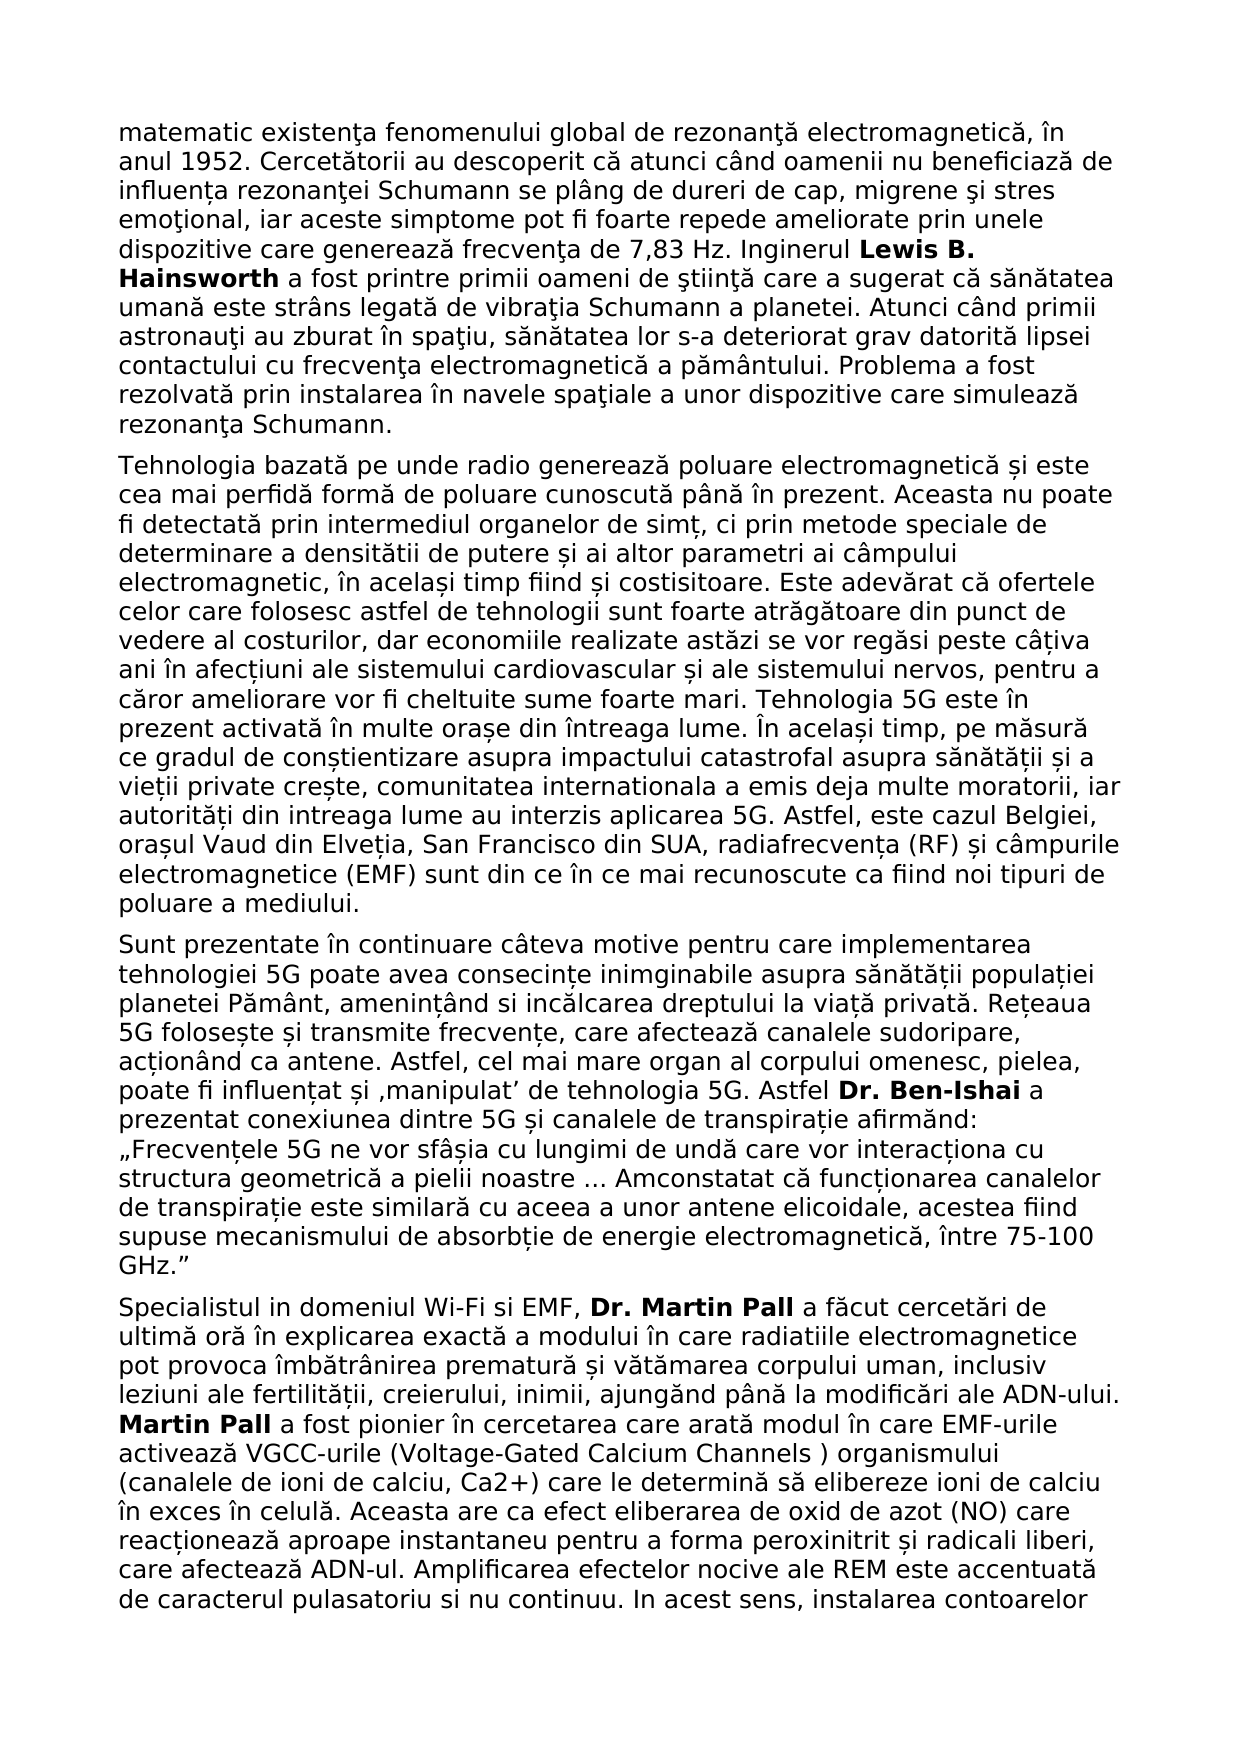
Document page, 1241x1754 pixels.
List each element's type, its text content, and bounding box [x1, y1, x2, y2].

text matematic existenţa fenomenului global de rezonanţă electromagnetică, în anul 1952. Cercetătorii au descoperit că atunci când oamenii nu beneficiază de influența rezonanţei Schumann se plâng de dureri de cap, migrene şi stres emoţional, iar aceste simptome pot fi foarte repede ameliorate prin unele dispozitive care generează frecvenţa de 7,83 Hz. Inginerul Lewis B. Hainsworth a fost printre primii oameni de ştiinţă care a sugerat că sănătatea umană este strâns legată de vibraţia Schumann a planetei. Atunci când primii astronauţi au zburat în spaţiu, sănătatea lor s-a deteriorat grav datorită lipsei contactului cu frecvenţa electromagnetică a pământului. Problema a fost rezolvată prin instalarea în navele spaţiale a unor dispozitive care simulează rezonanţa Schumann. [118, 118, 1122, 439]
text Sunt prezentate în continuare câteva motive pentru care implementarea tehnologiei 5G poate avea consecințe inimginabile asupra sănătății populației planetei Pământ, amenințând si incălcarea dreptului la viață privată. Rețeaua 5G folosește și transmite frecvențe, care afectează canalele sudoripare, acționând ca antene. Astfel, cel mai mare organ al corpului omenesc, pielea, poate fi influențat și ‚manipulat’ de tehnologia 5G. Astfel Dr. Ben-Ishai a prezentat conexiunea dintre 5G și canalele de transpirație afirmănd: „Frecvențele 5G ne vor sfâșia cu lungimi de undă care vor interacționa cu structura geometrică a pielii noastre ... Amconstatat că funcționarea canalelor de transpirație este similară cu aceea a unor antene elicoidale, acestea fiind supuse mecanismului de absorbție de energie electromagnetică, între 75-100 GHz.” [118, 931, 1122, 1281]
text Specialistul in domeniul Wi-Fi si EMF, Dr. Martin Pall a făcut cercetări de ultimă oră în explicarea exactă a modului în care radiatiile electromagnetice pot provoca îmbătrânirea prematură și vătămarea corpului uman, inclusiv leziuni ale fertilității, creierului, inimii, ajungănd până la modificări ale ADN-ului. Martin Pall a fost pionier în cercetarea care arată modul în care EMF-urile activează VGCC-urile (Voltage-Gated Calcium Channels ) organismului (canalele de ioni de calciu, Ca2+) care le determină să elibereze ioni de calciu în exces în celulă. Aceasta are ca efect eliberarea de oxid de azot (NO) care reacționează aproape instantaneu pentru a forma peroxinitrit și radicali liberi, care afectează ADN-ul. Amplificarea efectelor nocive ale REM este accentuată de caracterul pulasatoriu si nu continuu. In acest sens, instalarea contoarelor [118, 1293, 1122, 1614]
text Tehnologia bazată pe unde radio generează poluare electromagnetică și este cea mai perfidă formă de poluare cunoscută până în prezent. Aceasta nu poate fi detectată prin intermediul organelor de simț, ci prin metode speciale de determinare a densitătii de putere și ai altor parametri ai câmpului electromagnetic, în același timp fiind și costisitoare. Este adevărat că ofertele celor care folosesc astfel de tehnologii sunt foarte atrăgătoare din punct de vedere al costurilor, dar economiile realizate astăzi se vor regăsi peste câțiva ani în afecțiuni ale sistemului cardiovascular și ale sistemului nervos, pentru a căror ameliorare vor fi cheltuite sume foarte mari. Tehnologia 5G este în prezent activată în multe orașe din întreaga lume. În același timp, pe măsură ce gradul de conștientizare asupra impactului catastrofal asupra sănătății și a vieții private crește, comunitatea internationala a emis deja multe moratorii, iar autorități din intreaga lume au interzis aplicarea 5G. Astfel, este cazul Belgiei, orașul Vaud din Elveția, San Francisco din SUA, radiafrecvența (RF) și câmpurile electromagnetice (EMF) sunt din ce în ce mai recunoscute ca fiind noi tipuri de poluare a mediului. [118, 451, 1122, 918]
